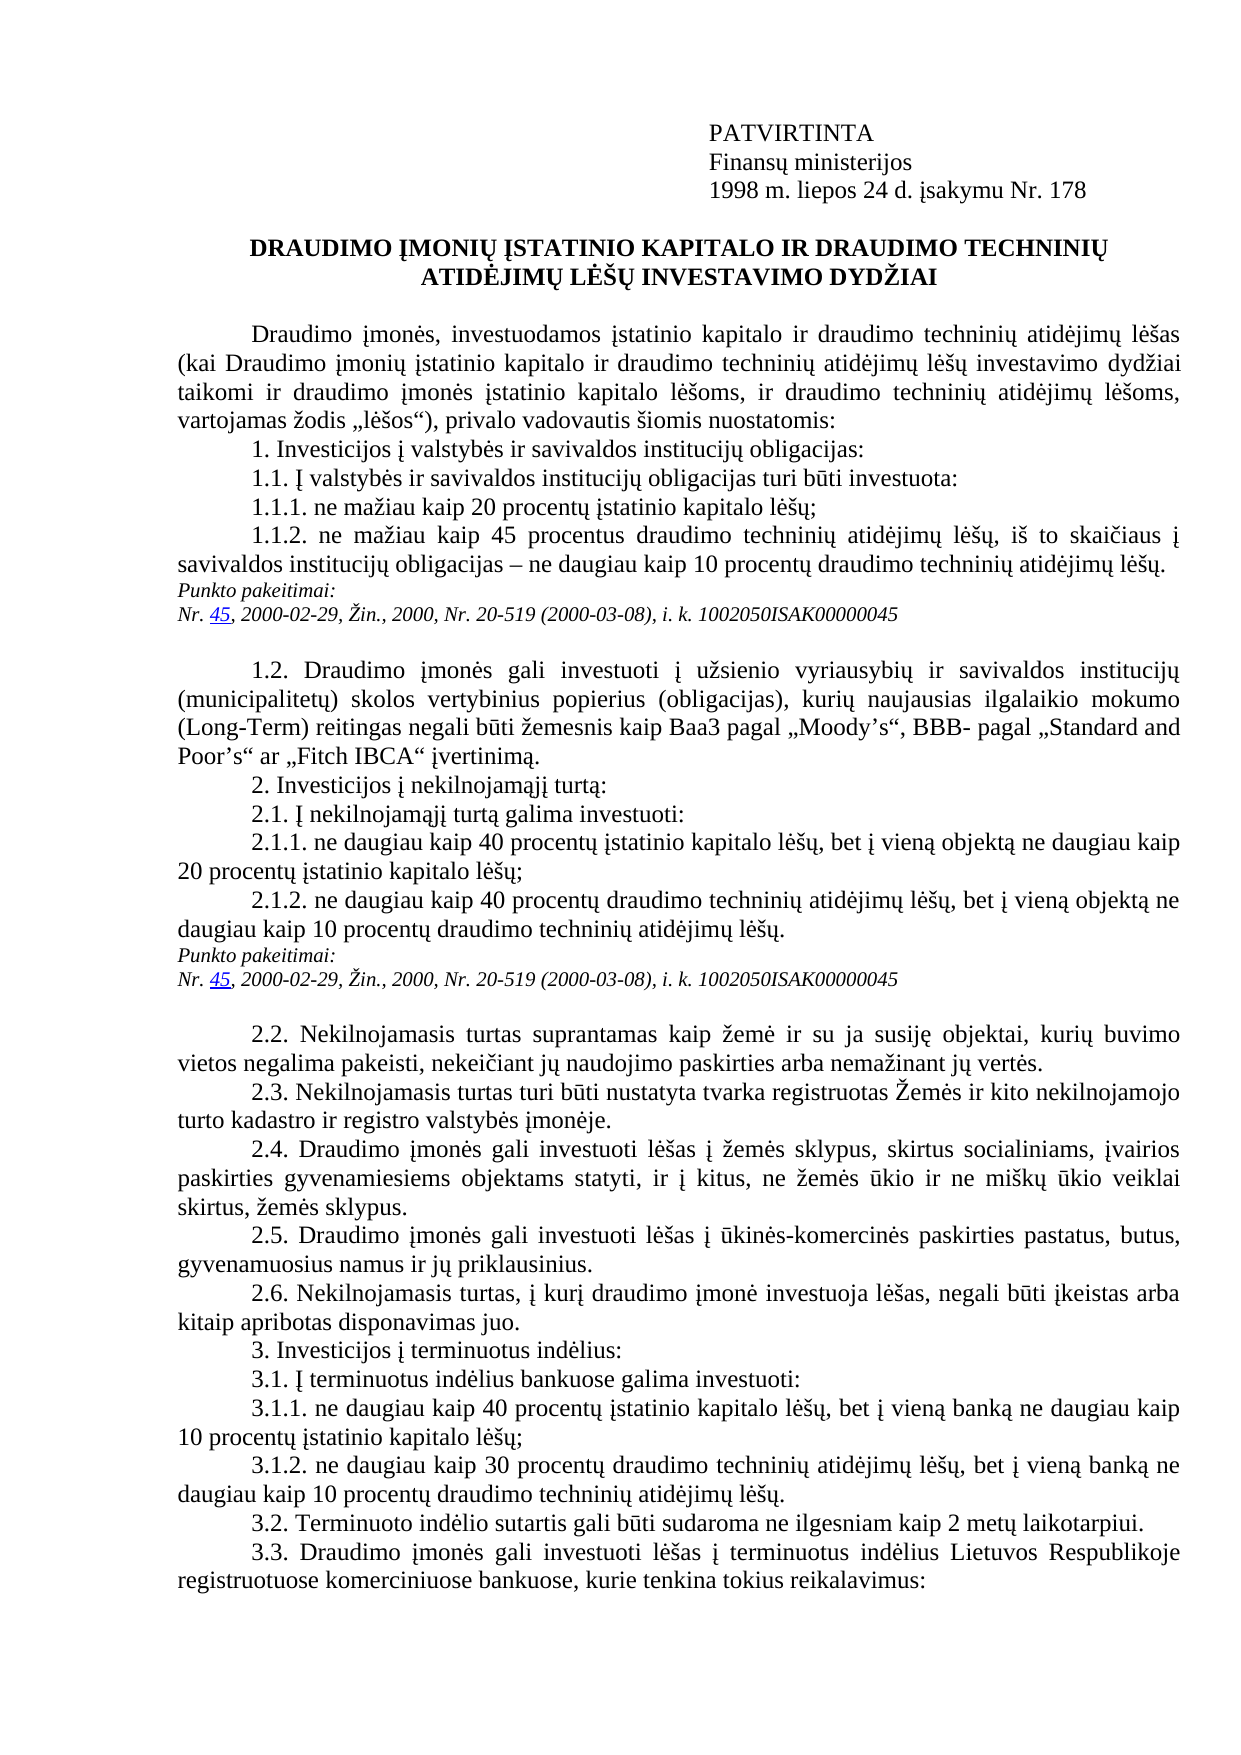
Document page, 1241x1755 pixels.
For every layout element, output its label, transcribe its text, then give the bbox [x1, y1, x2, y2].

text 2.1.2. ne daugiau kaip 40 procentų draudimo techninių atidėjimų lėšų, bet į vieną objektą ne daugiau kaip 10 procentų draudimo techninių atidėjimų lėšų. [177, 885, 1181, 942]
text 1.2. Draudimo įmonės gali investuoti į užsienio vyriausybių ir savivaldos institucijų (municipalitetų) skolos vertybinius popierius (obligacijas), kurių naujausias ilgalaikio mokumo (Long-Term) reitingas negali būti žemesnis kaip Baa3 pagal „Moody’s“, BBB- pagal „Standard and Poor’s“ ar „Fitch IBCA“ įvertinimą. [177, 655, 1181, 770]
text 2.4. Draudimo įmonės gali investuoti lėšas į žemės sklypus, skirtus socialiniams, įvairios paskirties gyvenamiesiems objektams statyti, ir į kitus, ne žemės ūkio ir ne miškų ūkio veiklai skirtus, žemės sklypus. [177, 1134, 1181, 1221]
text 3.2. Terminuoto indėlio sutartis gali būti sudaroma ne ilgesniam kaip 2 metų laikotarpiui. [177, 1508, 1181, 1537]
text 2.6. Nekilnojamasis turtas, į kurį draudimo įmonė investuoja lėšas, negali būti įkeistas arba kitaip apribotas disponavimas juo. [177, 1278, 1181, 1336]
text Draudimo ĮmoniŲ Įstatinio kapitalo ir draudimo techniniŲ atidĖjimŲ lĖŠŲ investavimo dydŽiai [177, 233, 1181, 291]
text 3.1. Į terminuotus indėlius bankuose galima investuoti: [177, 1364, 1181, 1393]
text 2.3. Nekilnojamasis turtas turi būti nustatyta tvarka registruotas Žemės ir kito nekilnojamojo turto kadastro ir registro valstybės įmonėje. [177, 1077, 1181, 1134]
text Punkto pakeitimai: [177, 942, 1181, 967]
text Draudimo įmonės, investuodamos įstatinio kapitalo ir draudimo techninių atidėjimų lėšas (kai Draudimo įmonių įstatinio kapitalo ir draudimo techninių atidėjimų lėšų investavimo dydžiai taikomi ir draudimo įmonės įstatinio kapitalo lėšoms, ir draudimo techninių atidėjimų lėšoms, vartojamas žodis „lėšos“), privalo vadovautis šiomis nuostatomis: [177, 319, 1181, 434]
text Nr. 45, 2000-02-29, Žin., 2000, Nr. 20-519 (2000-03-08), i. k. 1002050ISAK00000045 [177, 967, 1181, 991]
text 1. Investicijos į valstybės ir savivaldos institucijų obligacijas: [177, 434, 1181, 463]
text 1.1. Į valstybės ir savivaldos institucijų obligacijas turi būti investuota: [177, 463, 1181, 492]
text 1.1.2. ne mažiau kaip 45 procentus draudimo techninių atidėjimų lėšų, iš to skaičiaus į savivaldos institucijų obligacijas – ne daugiau kaip 10 procentų draudimo techninių atidėjimų lėšų. [177, 521, 1181, 578]
text 2.5. Draudimo įmonės gali investuoti lėšas į ūkinės-komercinės paskirties pastatus, butus, gyvenamuosius namus ir jų priklausinius. [177, 1221, 1181, 1278]
text 3.1.1. ne daugiau kaip 40 procentų įstatinio kapitalo lėšų, bet į vieną banką ne daugiau kaip 10 procentų įstatinio kapitalo lėšų; [177, 1393, 1181, 1451]
text 2.2. Nekilnojamasis turtas suprantamas kaip žemė ir su ja susiję objektai, kurių buvimo vietos negalima pakeisti, nekeičiant jų naudojimo paskirties arba nemažinant jų vertės. [177, 1019, 1181, 1077]
text 1998 m. liepos 24 d. įsakymu Nr. 178 [177, 176, 1181, 204]
text Nr. 45, 2000-02-29, Žin., 2000, Nr. 20-519 (2000-03-08), i. k. 1002050ISAK00000045 [177, 602, 1181, 626]
text 2.1. Į nekilnojamąjį turtą galima investuoti: [177, 799, 1181, 827]
text 2. Investicijos į nekilnojamąjį turtą: [177, 770, 1181, 799]
text Punkto pakeitimai: [177, 578, 1181, 602]
text 3.1.2. ne daugiau kaip 30 procentų draudimo techninių atidėjimų lėšų, bet į vieną banką ne daugiau kaip 10 procentų draudimo techninių atidėjimų lėšų. [177, 1451, 1181, 1508]
text 3. Investicijos į terminuotus indėlius: [177, 1336, 1181, 1364]
text Finansų ministerijos [177, 147, 1181, 176]
text 2.1.1. ne daugiau kaip 40 procentų įstatinio kapitalo lėšų, bet į vieną objektą ne daugiau kaip 20 procentų įstatinio kapitalo lėšų; [177, 827, 1181, 885]
text 1.1.1. ne mažiau kaip 20 procentų įstatinio kapitalo lėšų; [177, 492, 1181, 521]
text PATVIRTINTA [177, 118, 1181, 147]
text 3.3. Draudimo įmonės gali investuoti lėšas į terminuotus indėlius Lietuvos Respublikoje registruotuose komerciniuose bankuose, kurie tenkina tokius reikalavimus: [177, 1537, 1181, 1594]
